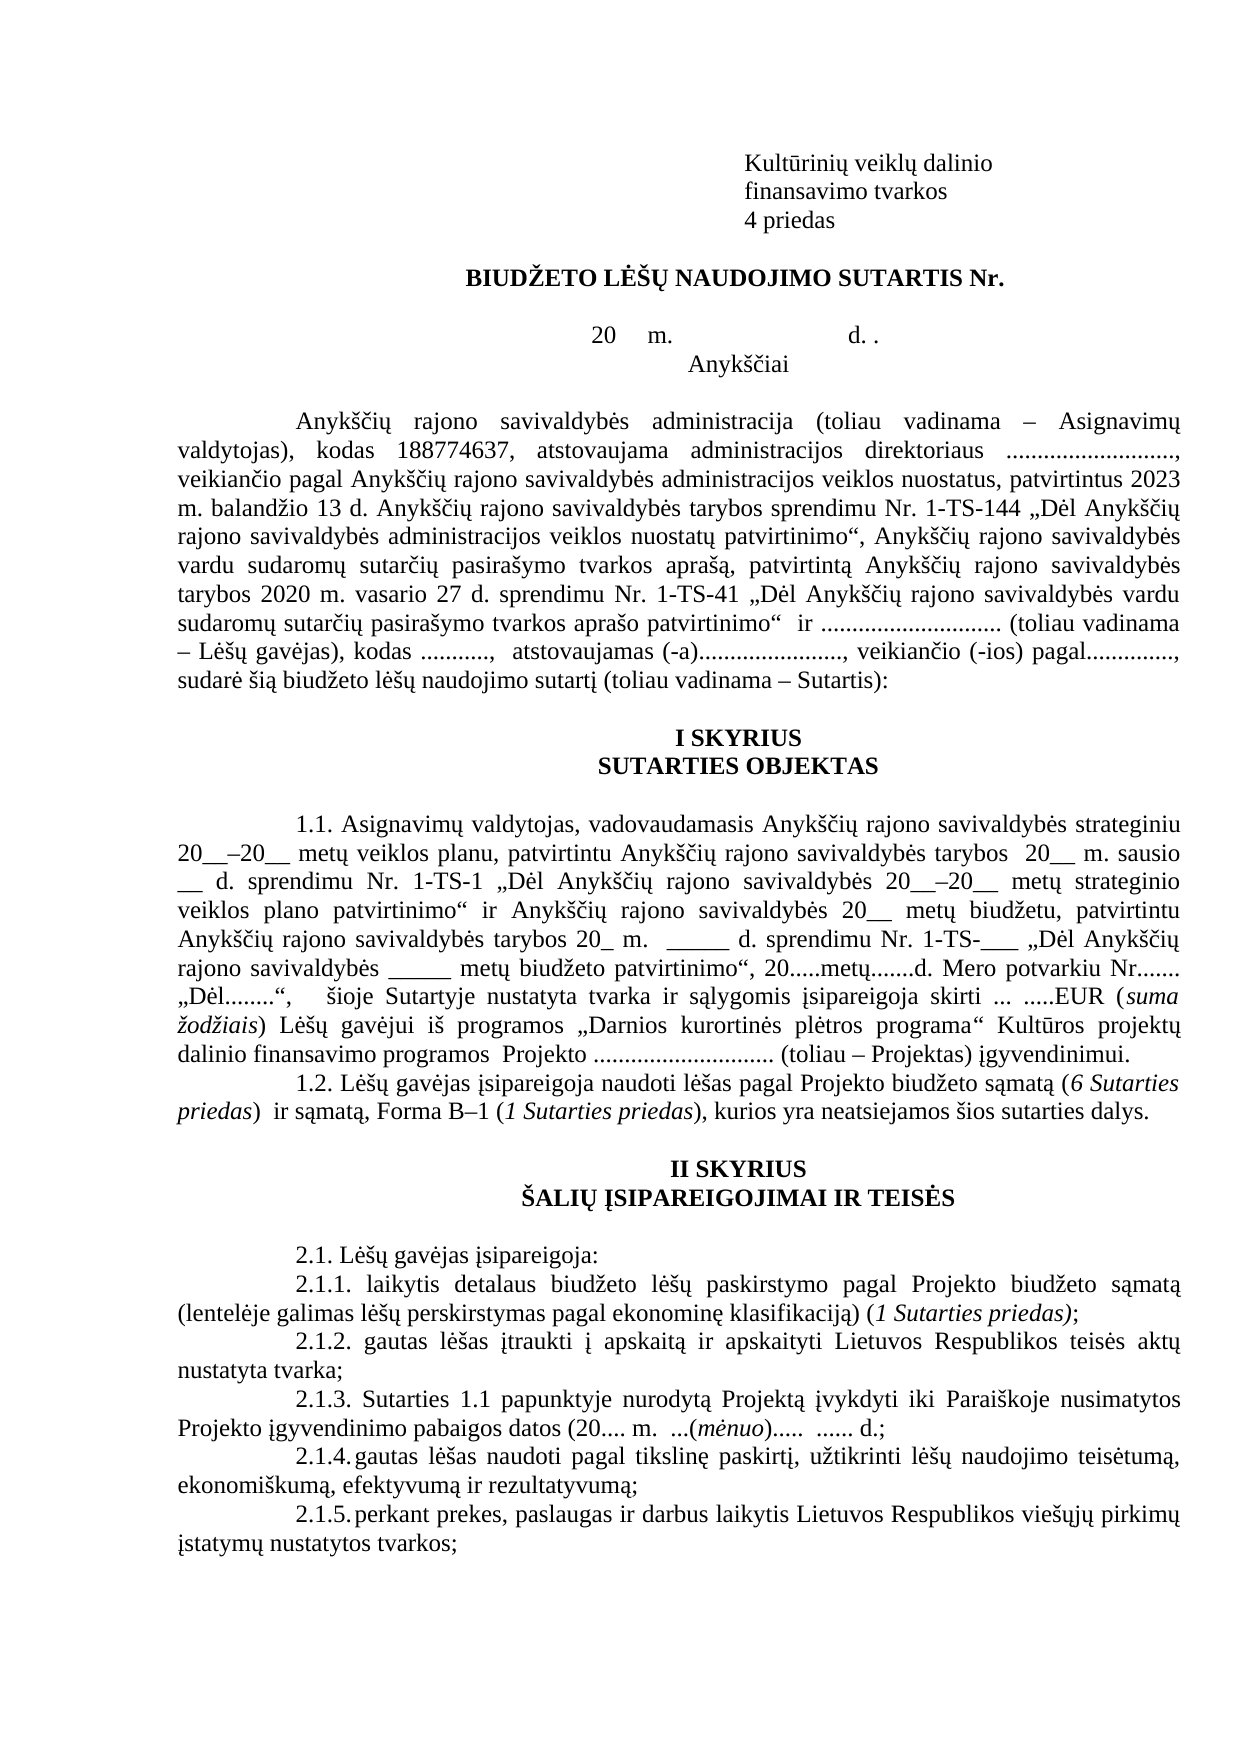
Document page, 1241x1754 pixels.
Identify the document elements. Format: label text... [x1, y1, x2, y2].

text SUTARTIES OBJEKTAS [177, 751, 1181, 780]
text 1.1. Asignavimų valdytojas, vadovaudamasis Anykščių rajono savivaldybės strateginiu 20__–20__ metų veiklos planu, patvirtintu Anykščių rajono savivaldybės tarybos 20__ m. sausio __ d. sprendimu Nr. 1-TS-1 „Dėl Anykščių rajono savivaldybės 20__–20__ metų strateginio veiklos plano patvirtinimo“ ir Anykščių rajono savivaldybės 20__ metų biudžetu, patvirtintu Anykščių rajono savivaldybės tarybos 20_ m. _____ d. sprendimu Nr. 1-TS-___ „Dėl Anykščių rajono savivaldybės _____ metų biudžeto patvirtinimo“, 20.....metų.......d. Mero potvarkiu Nr....... „Dėl........“, šioje Sutartyje nustatyta tvarka ir sąlygomis įsipareigoja skirti ... .....EUR (suma žodžiais) Lėšų gavėjui iš programos „Darnios kurortinės plėtros programa“ Kultūros projektų dalinio finansavimo programos Projekto ............................. (toliau – Projektas) įgyvendinimui. [177, 809, 1181, 1068]
text finansavimo tvarkos [177, 176, 1181, 205]
text BIUDŽETO LĖŠŲ NAUDOJIMO SUTARTIS Nr. [177, 263, 1181, 291]
text I SKYRIUS [177, 723, 1181, 751]
text ŠALIŲ ĮSIPAREIGOJIMAI IR TEISĖS [177, 1183, 1181, 1211]
text 4 priedas [177, 205, 1181, 234]
text 2.1.2. gautas lėšas įtraukti į apskaitą ir apskaityti Lietuvos Respublikos teisės aktų nustatyta tvarka; [177, 1326, 1181, 1384]
text II SKYRIUS [177, 1154, 1181, 1183]
text 1.2. Lėšų gavėjas įsipareigoja naudoti lėšas pagal Projekto biudžeto sąmatą (6 Sutarties priedas) ir sąmatą, Forma B–1 (1 Sutarties priedas), kurios yra neatsiejamos šios sutarties dalys. [177, 1068, 1181, 1125]
text 2.1. Lėšų gavėjas įsipareigoja: [177, 1240, 1181, 1269]
text Anykščių rajono savivaldybės administracija (toliau vadinama – Asignavimų valdytojas), kodas 188774637, atstovaujama administracijos direktoriaus ..........................., veikiančio pagal Anykščių rajono savivaldybės administracijos veiklos nuostatus, patvirtintus 2023 m. balandžio 13 d. Anykščių rajono savivaldybės tarybos sprendimu Nr. 1-TS-144 „Dėl Anykščių rajono savivaldybės administracijos veiklos nuostatų patvirtinimo“, Anykščių rajono savivaldybės vardu sudaromų sutarčių pasirašymo tvarkos aprašą, patvirtintą Anykščių rajono savivaldybės tarybos 2020 m. vasario 27 d. sprendimu Nr. 1-TS-41 „Dėl Anykščių rajono savivaldybės vardu sudaromų sutarčių pasirašymo tvarkos aprašo patvirtinimo“ ir ............................. (toliau vadinama – Lėšų gavėjas), kodas ..........., atstovaujamas (-a)......................., veikiančio (-ios) pagal.............., sudarė šią biudžeto lėšų naudojimo sutartį (toliau vadinama – Sutartis): [177, 406, 1181, 694]
text 2.1.3. Sutarties 1.1 papunktyje nurodytą Projektą įvykdyti iki Paraiškoje nusimatytos Projekto įgyvendinimo pabaigos datos (20.... m. ...(mėnuo)..... ...... d.; [177, 1384, 1181, 1441]
text 2.1.1. laikytis detalaus biudžeto lėšų paskirstymo pagal Projekto biudžeto sąmatą (lentelėje galimas lėšų perskirstymas pagal ekonominę klasifikaciją) (1 Sutarties priedas); [177, 1269, 1181, 1326]
text 20 m. d. . [177, 320, 1181, 349]
text Anykščiai [177, 349, 1181, 378]
text 2.1.5. perkant prekes, paslaugas ir darbus laikytis Lietuvos Respublikos viešųjų pirkimų įstatymų nustatytos tvarkos; [177, 1499, 1181, 1556]
text Kultūrinių veiklų dalinio [177, 148, 1181, 176]
text 2.1.4. gautas lėšas naudoti pagal tikslinę paskirtį, užtikrinti lėšų naudojimo teisėtumą, ekonomiškumą, efektyvumą ir rezultatyvumą; [177, 1441, 1181, 1499]
